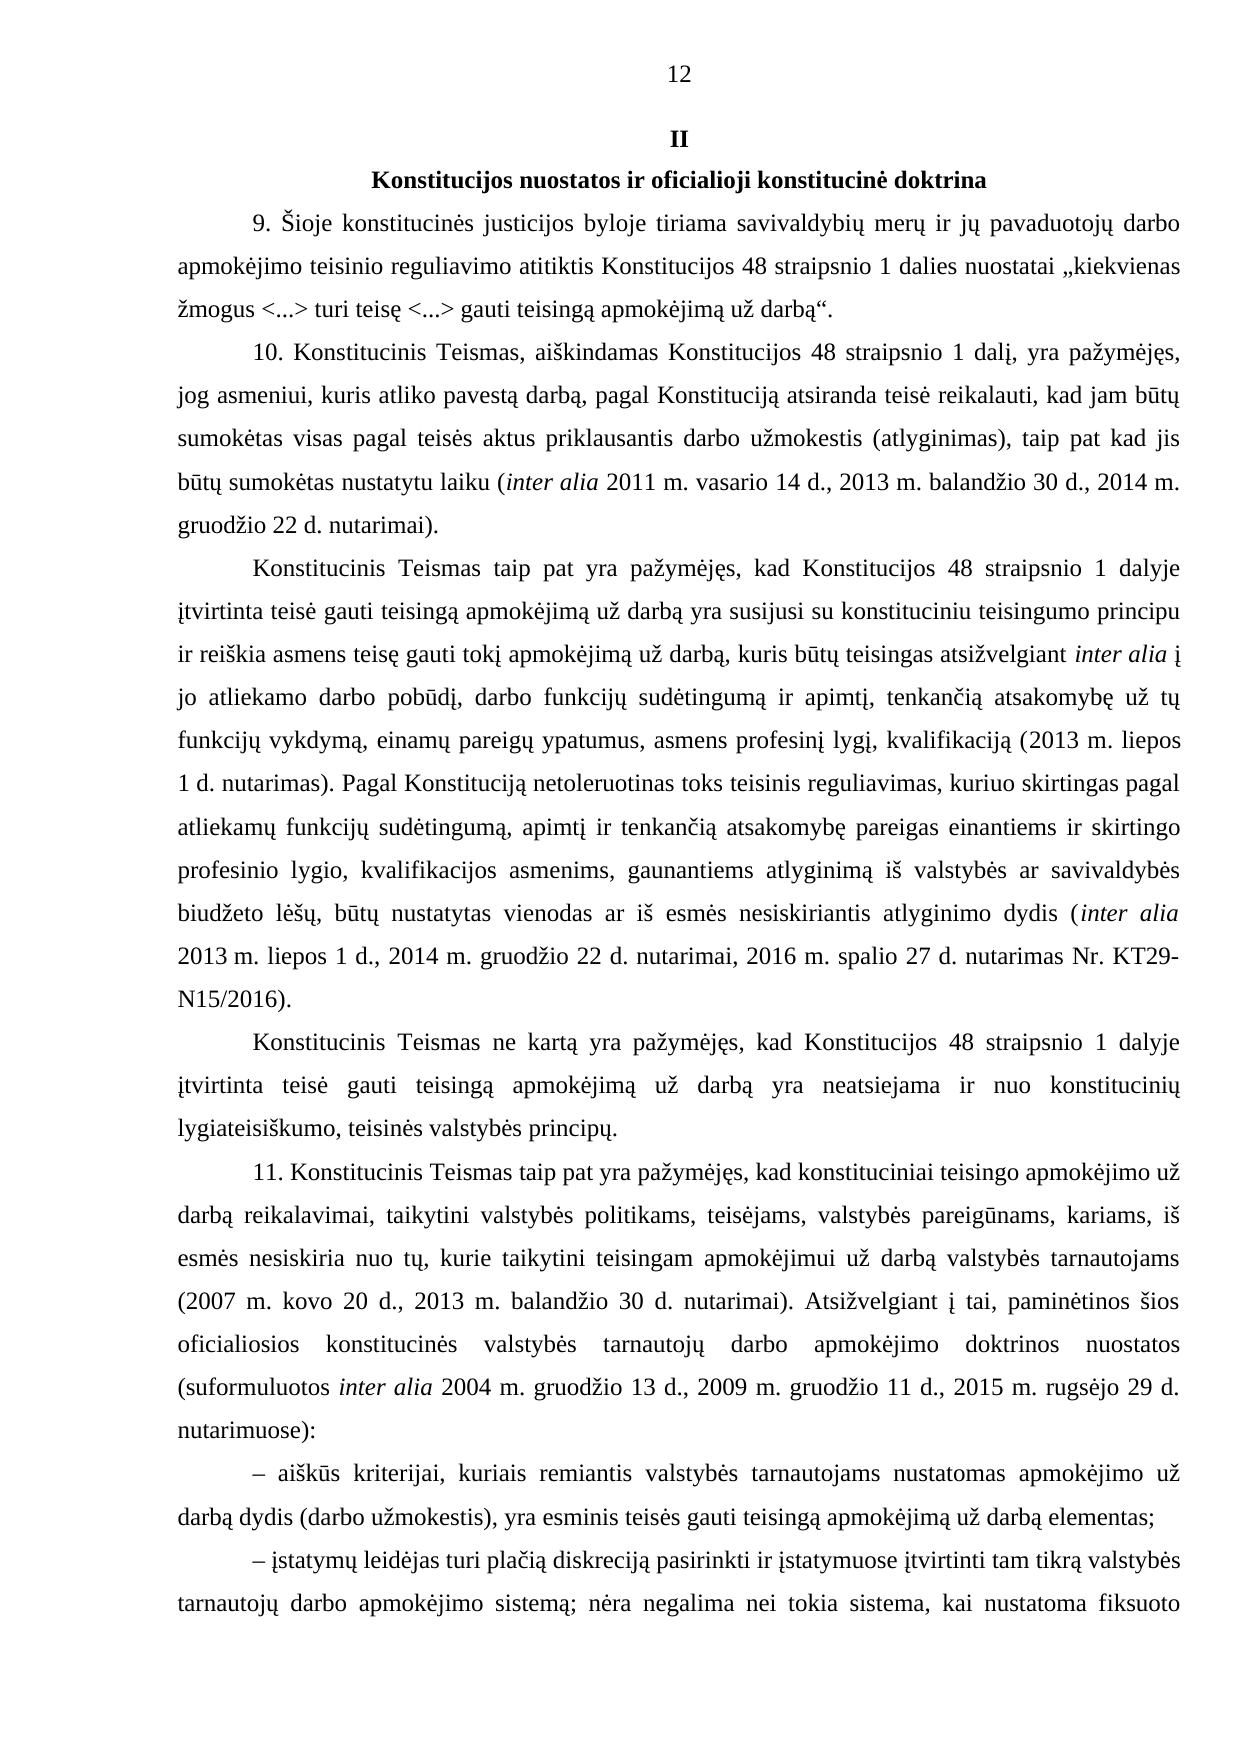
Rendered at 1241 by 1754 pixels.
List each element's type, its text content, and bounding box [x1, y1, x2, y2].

text 11. Konstitucinis Teismas taip pat yra pažymėjęs, kad konstituciniai teisingo apmokėjimo už darbą reikalavimai, taikytini valstybės politikams, teisėjams, valstybės pareigūnams, kariams, iš esmės nesiskiria nuo tų, kurie taikytini teisingam apmokėjimui už darbą valstybės tarnautojams (2007 m. kovo 20 d., 2013 m. balandžio 30 d. nutarimai). Atsižvelgiant į tai, paminėtinos šios oficialiosios konstitucinės valstybės tarnautojų darbo apmokėjimo doktrinos nuostatos (suformuluotos inter alia 2004 m. gruodžio 13 d., 2009 m. gruodžio 11 d., 2015 m. rugsėjo 29 d. nutarimuose): [177, 1157, 1181, 1444]
text 10. Konstitucinis Teismas, aiškindamas Konstitucijos 48 straipsnio 1 dalį, yra pažymėjęs, jog asmeniui, kuris atliko pavestą darbą, pagal Konstituciją atsiranda teisė reikalauti, kad jam būtų sumokėtas visas pagal teisės aktus priklausantis darbo užmokestis (atlyginimas), taip pat kad jis būtų sumokėtas nustatytu laiku (inter alia 2011 m. vasario 14 d., 2013 m. balandžio 30 d., 2014 m. gruodžio 22 d. nutarimai). [177, 337, 1181, 538]
text Konstitucinis Teismas taip pat yra pažymėjęs, kad Konstitucijos 48 straipsnio 1 dalyje įtvirtinta teisė gauti teisingą apmokėjimą už darbą yra susijusi su konstituciniu teisingumo principu ir reiškia asmens teisę gauti tokį apmokėjimą už darbą, kuris būtų teisingas atsižvelgiant inter alia į jo atliekamo darbo pobūdį, darbo funkcijų sudėtingumą ir apimtį, tenkančią atsakomybę už tų funkcijų vykdymą, einamų pareigų ypatumus, asmens profesinį lygį, kvalifikaciją (2013 m. liepos 1 d. nutarimas). Pagal Konstituciją netoleruotinas toks teisinis reguliavimas, kuriuo skirtingas pagal atliekamų funkcijų sudėtingumą, apimtį ir tenkančią atsakomybę pareigas einantiems ir skirtingo profesinio lygio, kvalifikacijos asmenims, gaunantiems atlyginimą iš valstybės ar savivaldybės biudžeto lėšų, būtų nustatytas vienodas ar iš esmės nesiskiriantis atlyginimo dydis (inter alia 2013 m. liepos 1 d., 2014 m. gruodžio 22 d. nutarimai, 2016 m. spalio 27 d. nutarimas Nr. KT29-N15/2016). [177, 553, 1181, 1013]
text Konstitucinis Teismas ne kartą yra pažymėjęs, kad Konstitucijos 48 straipsnio 1 dalyje įtvirtinta teisė gauti teisingą apmokėjimą už darbą yra neatsiejama ir nuo konstitucinių lygiateisiškumo, teisinės valstybės principų. [177, 1027, 1181, 1142]
text 9. Šioje konstitucinės justicijos byloje tiriama savivaldybių merų ir jų pavaduotojų darbo apmokėjimo teisinio reguliavimo atitiktis Konstitucijos 48 straipsnio 1 dalies nuostatai „kiekvienas žmogus <...> turi teisę <...> gauti teisingą apmokėjimą už darbą“. [177, 208, 1181, 323]
text Konstitucijos nuostatos ir oficialioji konstitucinė doktrina [177, 165, 1181, 193]
text – aiškūs kriterijai, kuriais remiantis valstybės tarnautojams nustatomas apmokėjimo už darbą dydis (darbo užmokestis), yra esminis teisės gauti teisingą apmokėjimą už darbą elementas; [177, 1458, 1181, 1530]
text II [177, 124, 1181, 153]
text – įstatymų leidėjas turi plačią diskreciją pasirinkti ir įstatymuose įtvirtinti tam tikrą valstybės tarnautojų darbo apmokėjimo sistemą; nėra negalima nei tokia sistema, kai nustatoma fiksuoto [177, 1545, 1181, 1617]
